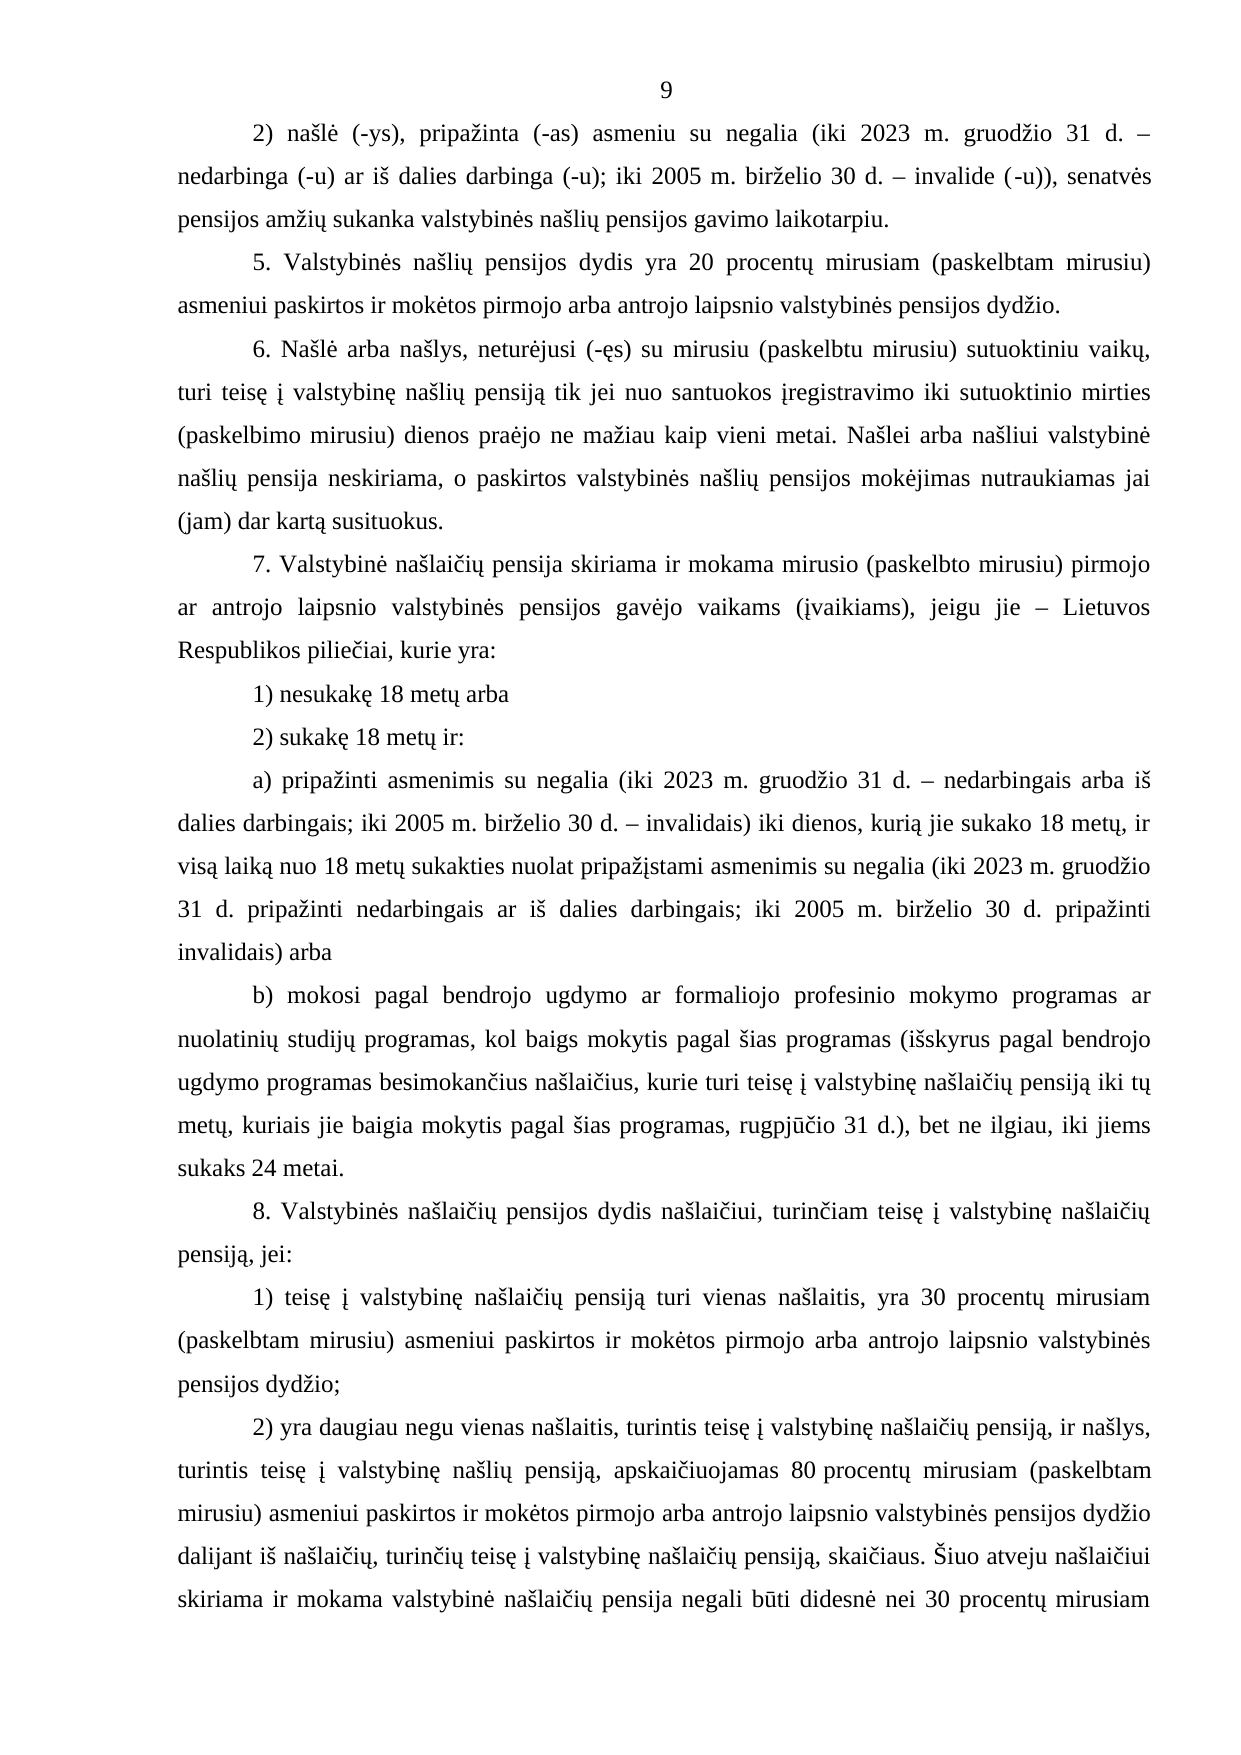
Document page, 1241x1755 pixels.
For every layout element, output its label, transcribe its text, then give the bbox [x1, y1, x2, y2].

text 8. Valstybinės našlaičių pensijos dydis našlaičiui, turinčiam teisę į valstybinę našlaičių pensiją, jei: [177, 1196, 1152, 1268]
text 6. Našlė arba našlys, neturėjusi (-ęs) su mirusiu (paskelbtu mirusiu) sutuoktiniu vaikų, turi teisę į valstybinę našlių pensiją tik jei nuo santuokos įregistravimo iki sutuoktinio mirties (paskelbimo mirusiu) dienos praėjo ne mažiau kaip vieni metai. Našlei arba našliui valstybinė našlių pensija neskiriama, o paskirtos valstybinės našlių pensijos mokėjimas nutraukiamas jai (jam) dar kartą susituokus. [177, 334, 1152, 535]
text 2) sukakę 18 metų ir: [177, 722, 1152, 751]
text 1) nesukakę 18 metų arba [177, 679, 1152, 707]
text b) mokosi pagal bendrojo ugdymo ar formaliojo profesinio mokymo programas ar nuolatinių studijų programas, kol baigs mokytis pagal šias programas (išskyrus pagal bendrojo ugdymo programas besimokančius našlaičius, kurie turi teisę į valstybinę našlaičių pensiją iki tų metų, kuriais jie baigia mokytis pagal šias programas, rugpjūčio 31 d.), bet ne ilgiau, iki jiems sukaks 24 metai. [177, 981, 1152, 1182]
text a) pripažinti asmenimis su negalia (iki 2023 m. gruodžio 31 d. – nedarbingais arba iš dalies darbingais; iki 2005 m. birželio 30 d. – invalidais) iki dienos, kurią jie sukako 18 metų, ir visą laiką nuo 18 metų sukakties nuolat pripažįstami asmenimis su negalia (iki 2023 m. gruodžio 31 d. pripažinti nedarbingais ar iš dalies darbingais; iki 2005 m. birželio 30 d. pripažinti invalidais) arba [177, 765, 1152, 966]
text 2) yra daugiau negu vienas našlaitis, turintis teisę į valstybinę našlaičių pensiją, ir našlys, turintis teisę į valstybinę našlių pensiją, apskaičiuojamas 80 procentų mirusiam (paskelbtam mirusiu) asmeniui paskirtos ir mokėtos pirmojo arba antrojo laipsnio valstybinės pensijos dydžio dalijant iš našlaičių, turinčių teisę į valstybinę našlaičių pensiją, skaičiaus. Šiuo atveju našlaičiui skiriama ir mokama valstybinė našlaičių pensija negali būti didesnė nei 30 procentų mirusiam [177, 1412, 1152, 1613]
text 5. Valstybinės našlių pensijos dydis yra 20 procentų mirusiam (paskelbtam mirusiu) asmeniui paskirtos ir mokėtos pirmojo arba antrojo laipsnio valstybinės pensijos dydžio. [177, 247, 1152, 319]
text 2) našlė (-ys), pripažinta (-as) asmeniu su negalia (iki 2023 m. gruodžio 31 d. – nedarbinga (-u) ar iš dalies darbinga (-u); iki 2005 m. birželio 30 d. – invalide (‑u)), senatvės pensijos amžių sukanka valstybinės našlių pensijos gavimo laikotarpiu. [177, 118, 1152, 233]
text 1) teisę į valstybinę našlaičių pensiją turi vienas našlaitis, yra 30 procentų mirusiam (paskelbtam mirusiu) asmeniui paskirtos ir mokėtos pirmojo arba antrojo laipsnio valstybinės pensijos dydžio; [177, 1282, 1152, 1397]
text 7. Valstybinė našlaičių pensija skiriama ir mokama mirusio (paskelbto mirusiu) pirmojo ar antrojo laipsnio valstybinės pensijos gavėjo vaikams (įvaikiams), jeigu jie – Lietuvos Respublikos piliečiai, kurie yra: [177, 549, 1152, 664]
